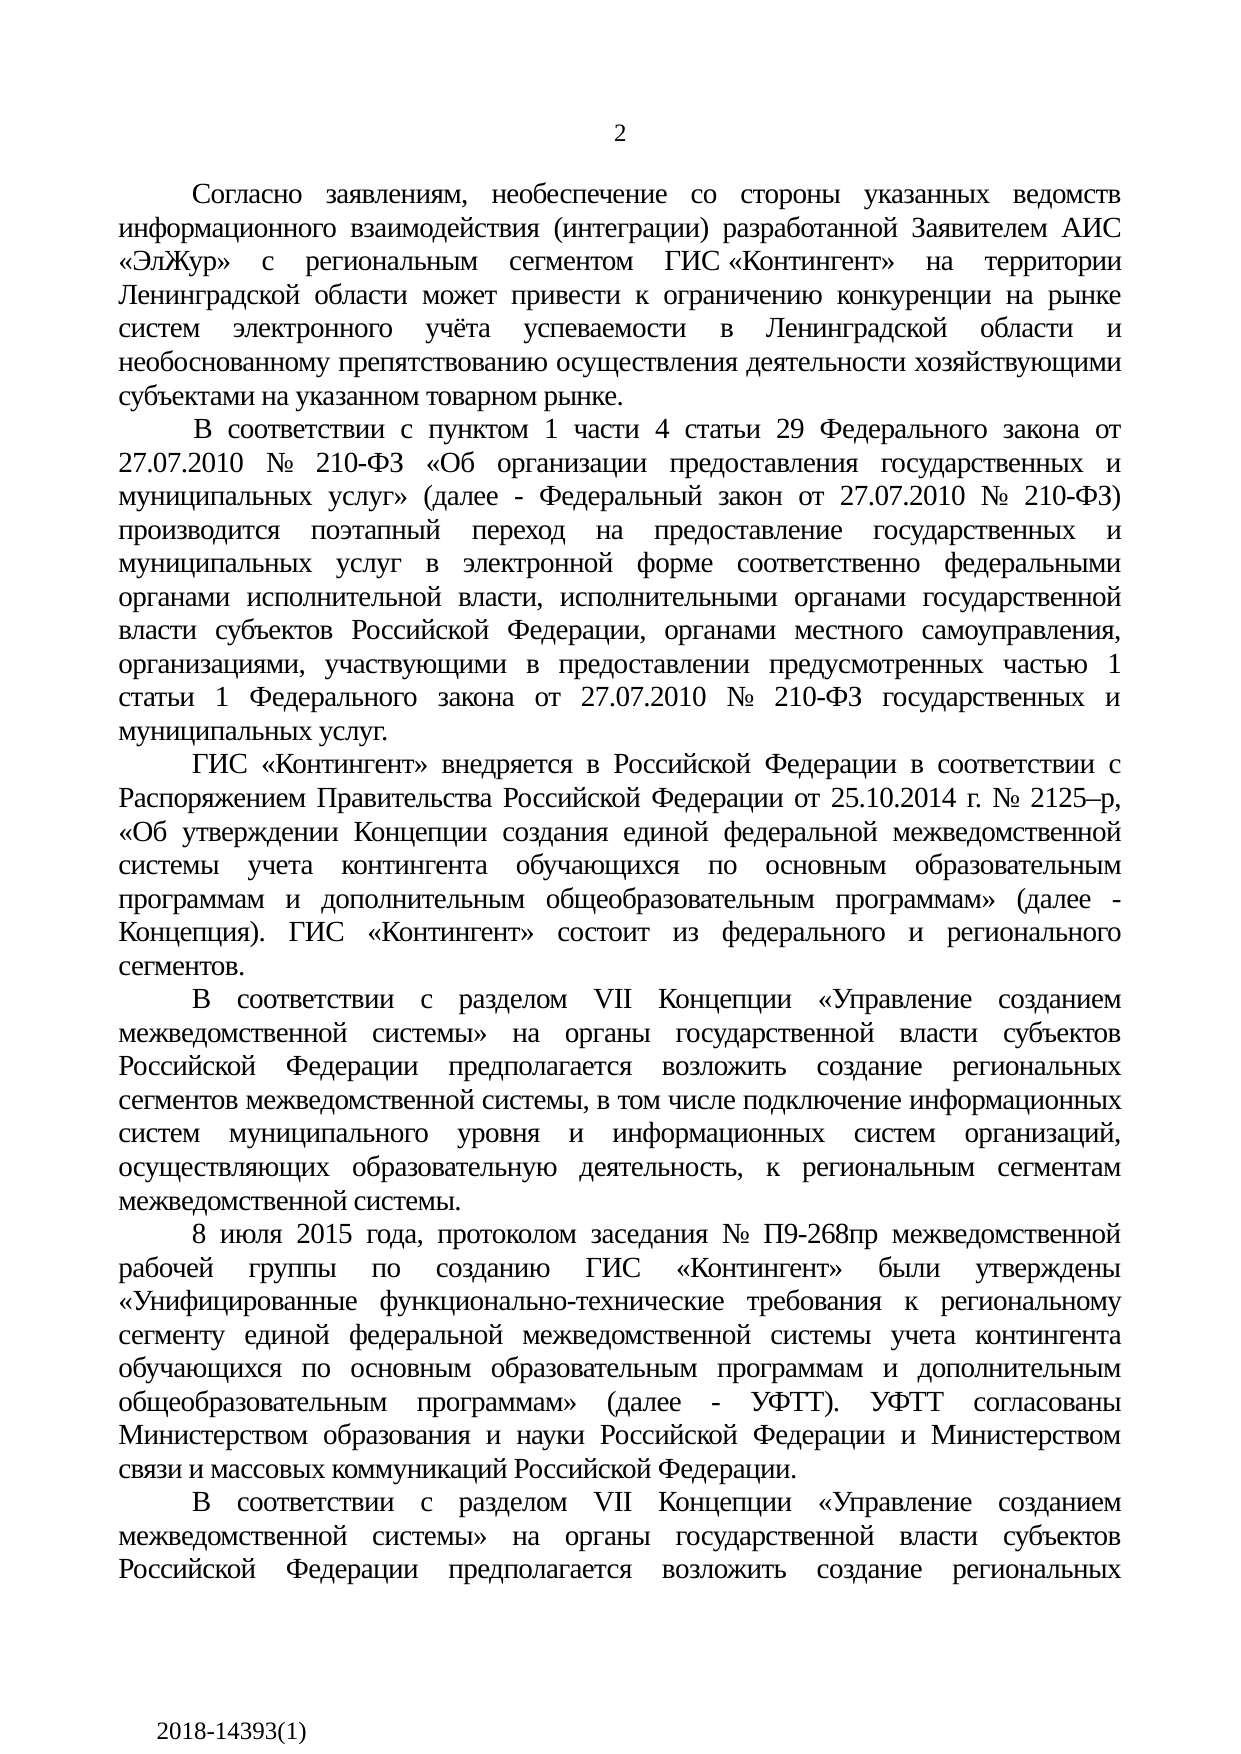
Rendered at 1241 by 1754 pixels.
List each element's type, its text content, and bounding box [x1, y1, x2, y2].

text В соответствии с пунктом 1 части 4 статьи 29 Федерального закона от 27.07.2010 № 210-ФЗ «Об организации предоставления государственных и муниципальных услуг» (далее - Федеральный закон от 27.07.2010 № 210-ФЗ) производится поэтапный переход на предоставление государственных и муниципальных услуг в электронной форме соответственно федеральными органами исполнительной власти, исполнительными органами государственной власти субъектов Российской Федерации, органами местного самоуправления, организациями, участвующими в предоставлении предусмотренных частью 1 статьи 1 Федерального закона от 27.07.2010 № 210-ФЗ государственных и муниципальных услуг. [118, 411, 1122, 747]
text 8 июля 2015 года, протоколом заседания № П9-268пр межведомственной рабочей группы по созданию ГИС «Контингент» были утверждены «Унифицированные функционально-технические требования к региональному сегменту единой федеральной межведомственной системы учета контингента обучающихся по основным образовательным программам и дополнительным общеобразовательным программам» (далее - УФТТ). УФТТ согласованы Министерством образования и науки Российской Федерации и Министерством связи и массовых коммуникаций Российской Федерации. [118, 1216, 1122, 1484]
text В соответствии с разделом VII Концепции «Управление созданием межведомственной системы» на органы государственной власти субъектов Российской Федерации предполагается возложить создание региональных [118, 1484, 1122, 1585]
text ГИС «Контингент» внедряется в Российской Федерации в соответствии с Распоряжением Правительства Российской Федерации от 25.10.2014 г. № 2125–р, «Об утверждении Концепции создания единой федеральной межведомственной системы учета контингента обучающихся по основным образовательным программам и дополнительным общеобразовательным программам» (далее - Концепция). ГИС «Контингент» состоит из федерального и регионального сегментов. [118, 747, 1122, 981]
text Согласно заявлениям, необеспечение со стороны указанных ведомств информационного взаимодействия (интеграции) разработанной Заявителем АИС «ЭлЖур» с региональным сегментом ГИС «Контингент» на территории Ленинградской области может привести к ограничению конкуренции на рынке систем электронного учёта успеваемости в Ленинградской области и необоснованному препятствованию осуществления деятельности хозяйствующими субъектами на указанном товарном рынке. [118, 176, 1122, 411]
text В соответствии с разделом VII Концепции «Управление созданием межведомственной системы» на органы государственной власти субъектов Российской Федерации предполагается возложить создание региональных сегментов межведомственной системы, в том числе подключение информационных систем муниципального уровня и информационных систем организаций, осуществляющих образовательную деятельность, к региональным сегментам межведомственной системы. [118, 981, 1122, 1216]
